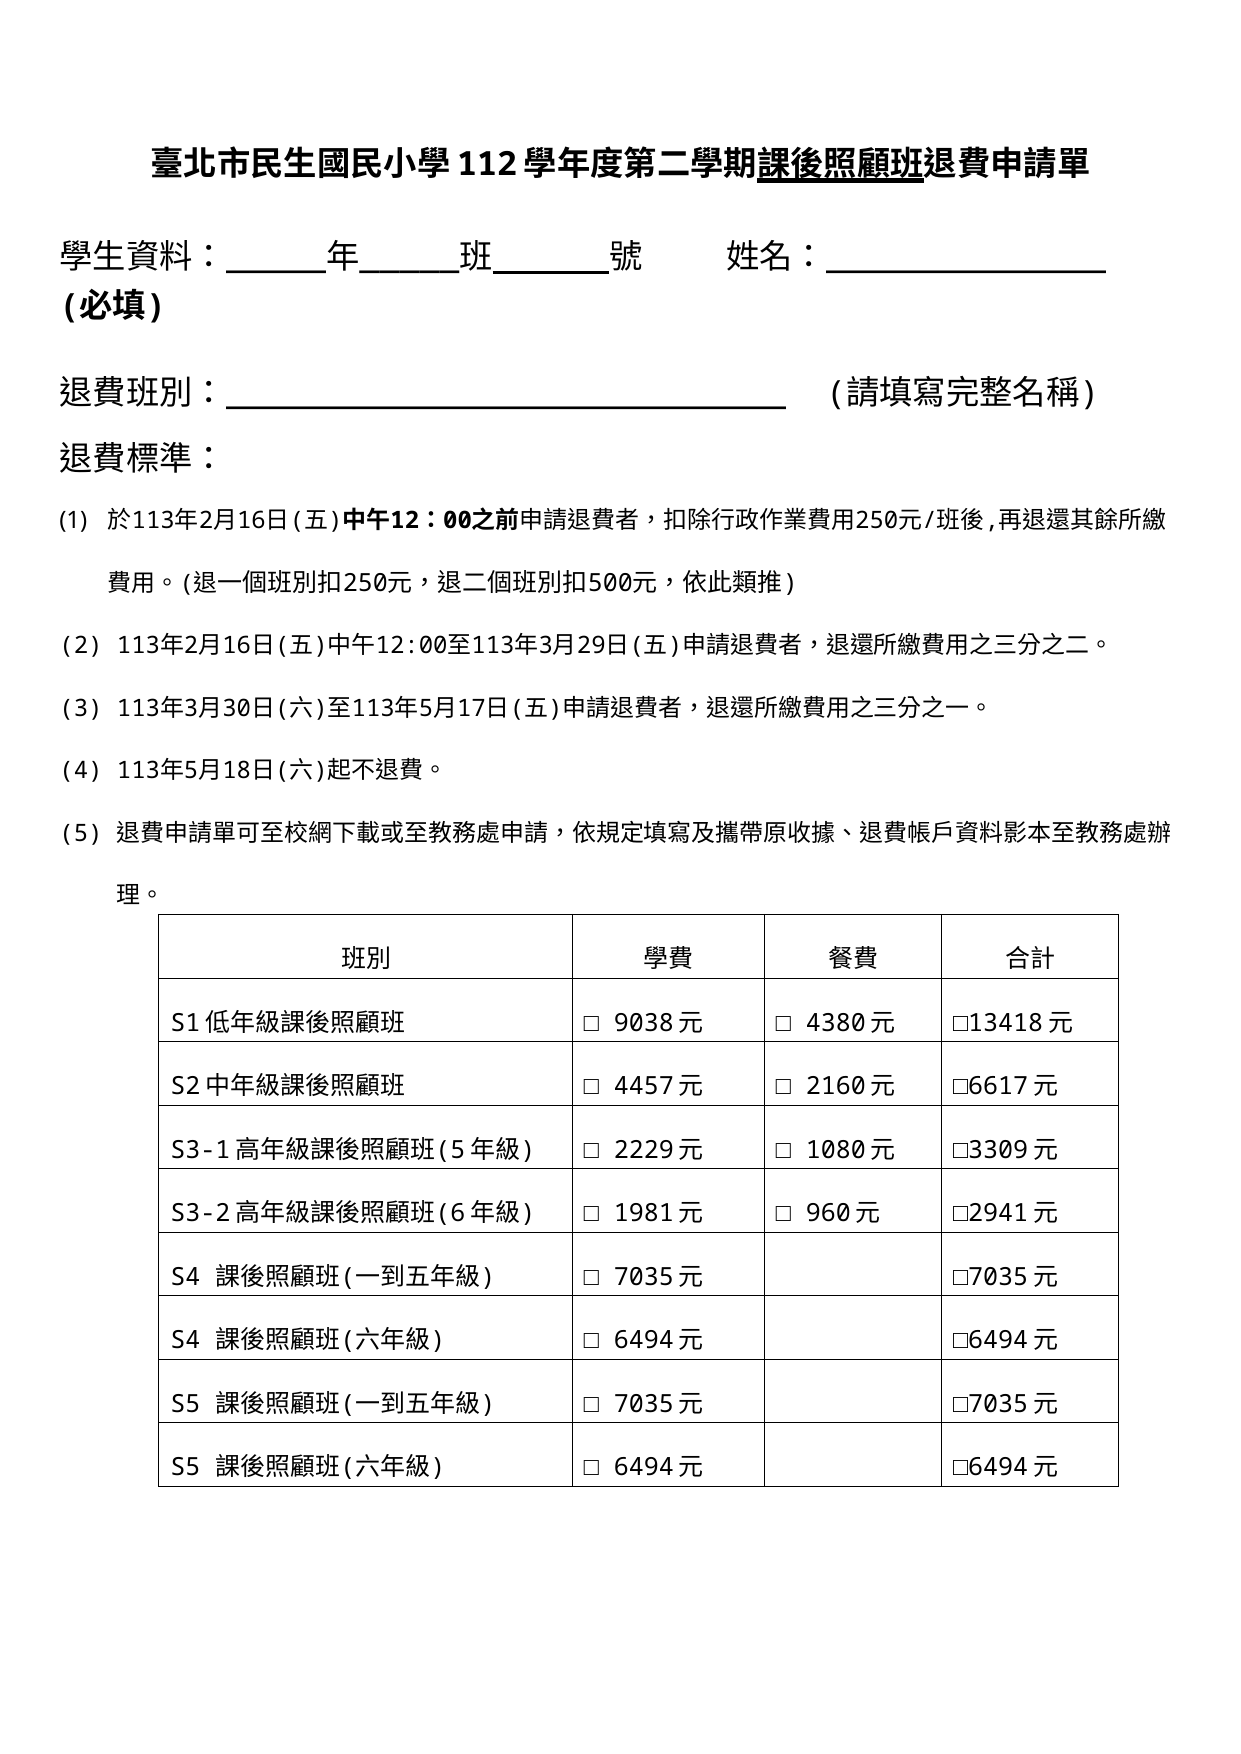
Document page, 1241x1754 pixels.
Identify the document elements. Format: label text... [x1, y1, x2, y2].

table_cell □ 2160元 [765, 1042, 941, 1104]
table_cell □ 960元 [765, 1169, 941, 1232]
table_cell [765, 1423, 941, 1486]
table_cell □ 4457元 [573, 1042, 764, 1104]
table_cell □3309元 [942, 1106, 1118, 1168]
table_cell S2中年級課後照顧班 [159, 1042, 572, 1104]
table_cell S3-1高年級課後照顧班(5年級) [159, 1106, 572, 1168]
table_cell □ 1981元 [573, 1169, 764, 1232]
text 理。 [59, 851, 1181, 914]
table_cell S4 課後照顧班(六年級) [159, 1296, 572, 1359]
table_cell [765, 1296, 941, 1359]
text 退費班別：____________________________ (請填寫完整名稱) [59, 366, 1181, 414]
table_cell □ 9038元 [573, 979, 764, 1041]
text 學生資料：_____年_____班 號 姓名：______________ (必填) [59, 230, 1181, 327]
text 臺北市民生國民小學112學年度第二學期課後照顧班退費申請單 [59, 136, 1181, 185]
table_cell □7035元 [942, 1233, 1118, 1295]
text 退費標準： [59, 414, 1181, 476]
table_header 學費 [573, 915, 764, 977]
table_cell [765, 1360, 941, 1422]
table_cell □ 7035元 [573, 1233, 764, 1295]
table_cell S3-2高年級課後照顧班(6年級) [159, 1169, 572, 1232]
table_cell □ 2229元 [573, 1106, 764, 1168]
table_cell S5 課後照顧班(六年級) [159, 1423, 572, 1486]
table_header 餐費 [765, 915, 941, 977]
table_cell □6494元 [942, 1296, 1118, 1359]
table_cell □6494元 [942, 1423, 1118, 1486]
table_cell □7035元 [942, 1360, 1118, 1422]
table_cell S5 課後照顧班(一到五年級) [159, 1360, 572, 1422]
table_cell [765, 1233, 941, 1295]
table_header 班別 [159, 915, 572, 977]
table_cell □ 6494元 [573, 1296, 764, 1359]
table_cell S1低年級課後照顧班 [159, 979, 572, 1041]
text (5) 退費申請單可至校網下載或至教務處申請，依規定填寫及攜帶原收據、退費帳戶資料影本至教務處辦 [59, 789, 1181, 851]
text (3) 113年3月30日(六)至113年5月17日(五)申請退費者，退還所繳費用之三分之一。 [59, 664, 1181, 726]
table_cell S4 課後照顧班(一到五年級) [159, 1233, 572, 1295]
table_cell □ 4380元 [765, 979, 941, 1041]
table_cell □ 1080元 [765, 1106, 941, 1168]
table_cell □6617元 [942, 1042, 1118, 1104]
table_cell □2941元 [942, 1169, 1118, 1232]
table_cell □ 6494元 [573, 1423, 764, 1486]
list 於113年2月16日(五)中午12：00之前申請退費者，扣除行政作業費用250元/班後,再退還其餘所繳費用。(退一個班別扣250元，退二個班別扣500元，依此類推) [59, 476, 1181, 601]
table_cell □13418元 [942, 979, 1118, 1041]
text (2) 113年2月16日(五)中午12:00至113年3月29日(五)申請退費者，退還所繳費用之三分之二。 [59, 601, 1181, 664]
table_header 合計 [942, 915, 1118, 977]
text (4) 113年5月18日(六)起不退費。 [59, 726, 1181, 789]
table_cell □ 7035元 [573, 1360, 764, 1422]
